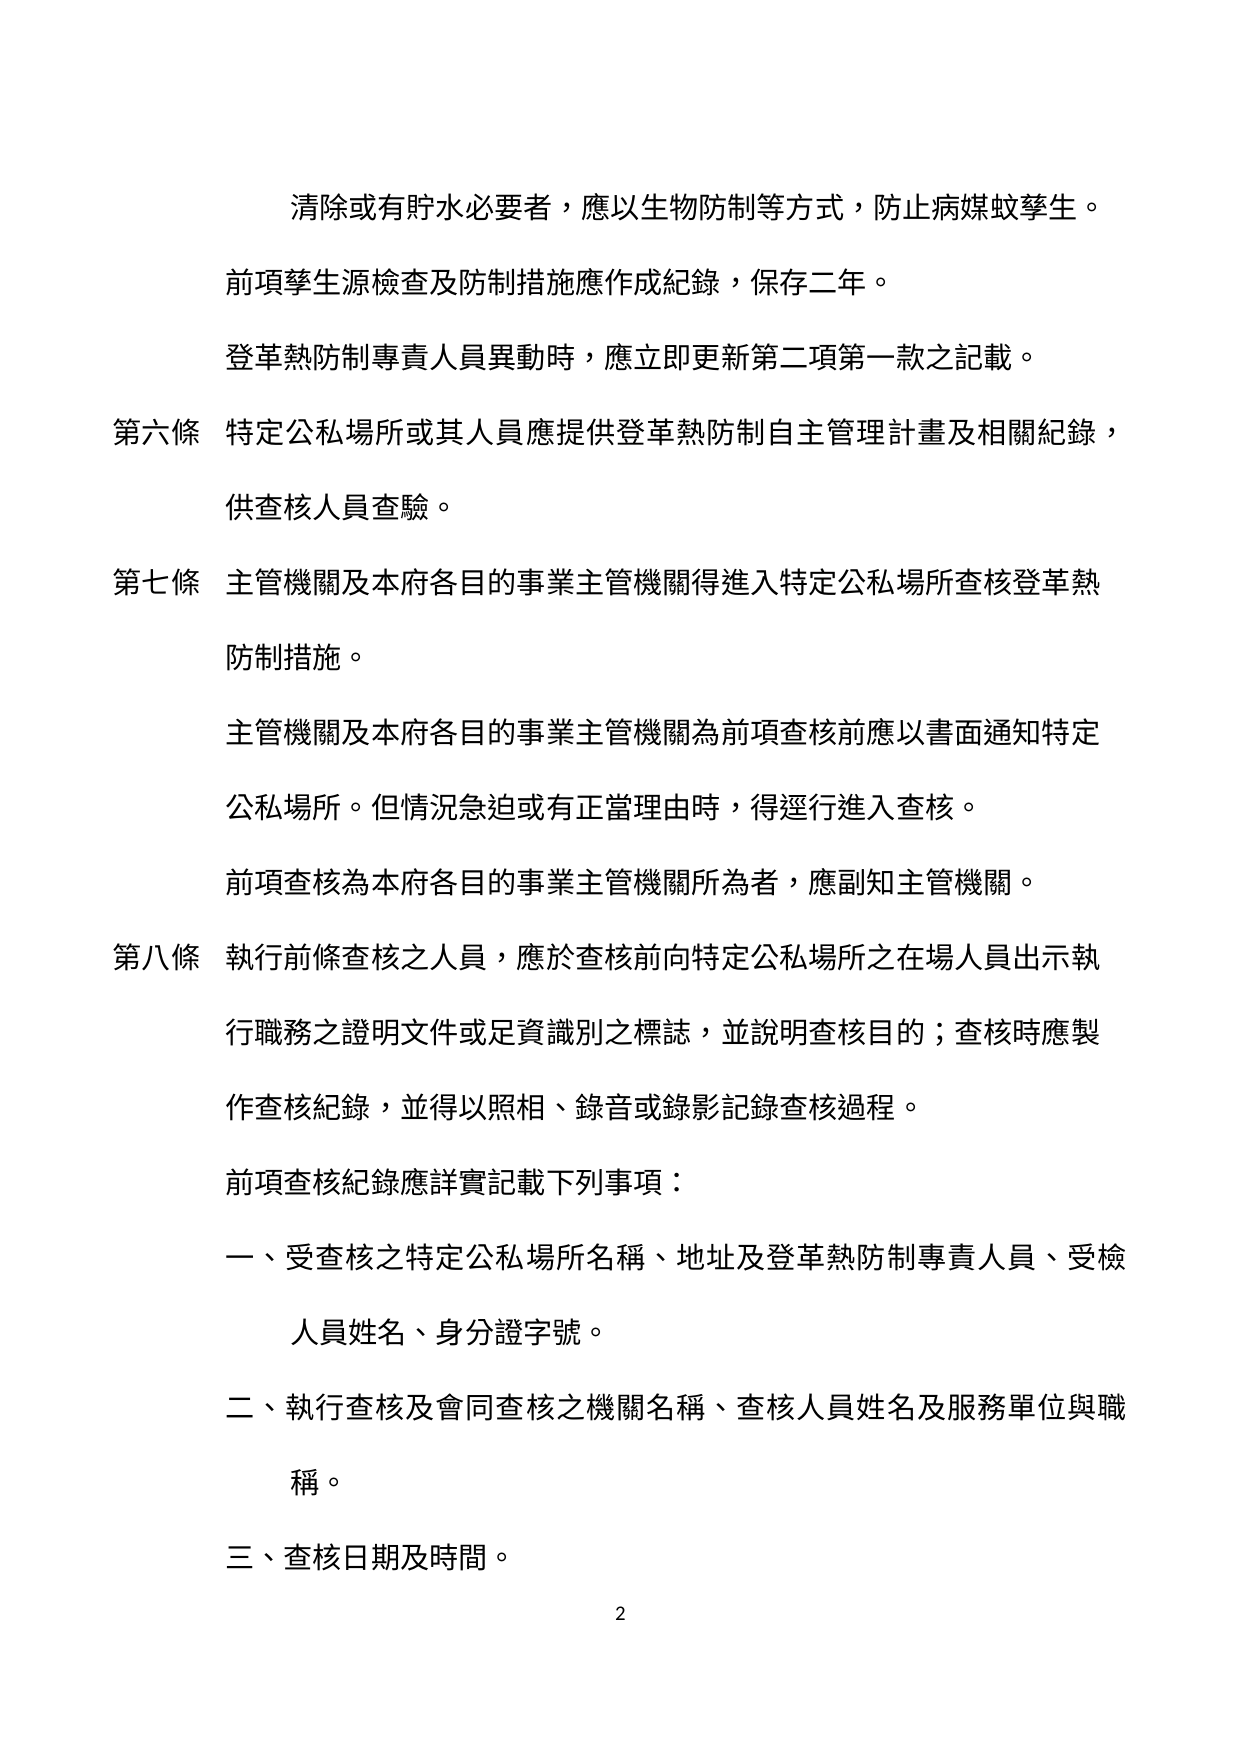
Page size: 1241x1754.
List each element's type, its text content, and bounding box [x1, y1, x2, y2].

text 三、查核日期及時間。 [225, 1512, 1128, 1587]
text 二、執行查核及會同查核之機關名稱、查核人員姓名及服務單位與職稱。 [225, 1362, 1128, 1512]
list 主管機關及本府各目的事業主管機關為前項查核前應以書面通知特定公私場所。但情況急迫或有正當理由時，得逕行進入查核。 [225, 687, 1128, 837]
list 前項查核為本府各目的事業主管機關所為者，應副知主管機關。 [225, 837, 1128, 912]
list 主管機關及本府各目的事業主管機關得進入特定公私場所查核登革熱防制措施。 [112, 537, 1128, 687]
text 前項查核紀錄應詳實記載下列事項： [225, 1137, 1128, 1212]
list 執行前條查核之人員，應於查核前向特定公私場所之在場人員出示執行職務之證明文件或足資識別之標誌，並說明查核目的；查核時應製作查核紀錄，並得以照相、錄音或錄影記錄查核過程。 [112, 912, 1128, 1137]
list 登革熱防制專責人員異動時，應立即更新第二項第一款之記載。 [225, 312, 1128, 387]
text 一、受查核之特定公私場所名稱、地址及登革熱防制專責人員、受檢人員姓名、身分證字號。 [225, 1212, 1128, 1362]
list 前項孳生源檢查及防制措施應作成紀錄，保存二年。 [225, 237, 1128, 312]
list 特定公私場所或其人員應提供登革熱防制自主管理計畫及相關紀錄，供查核人員查驗。 [112, 387, 1128, 537]
list 清除或有貯水必要者，應以生物防制等方式，防止病媒蚊孳生。 [225, 162, 1128, 237]
